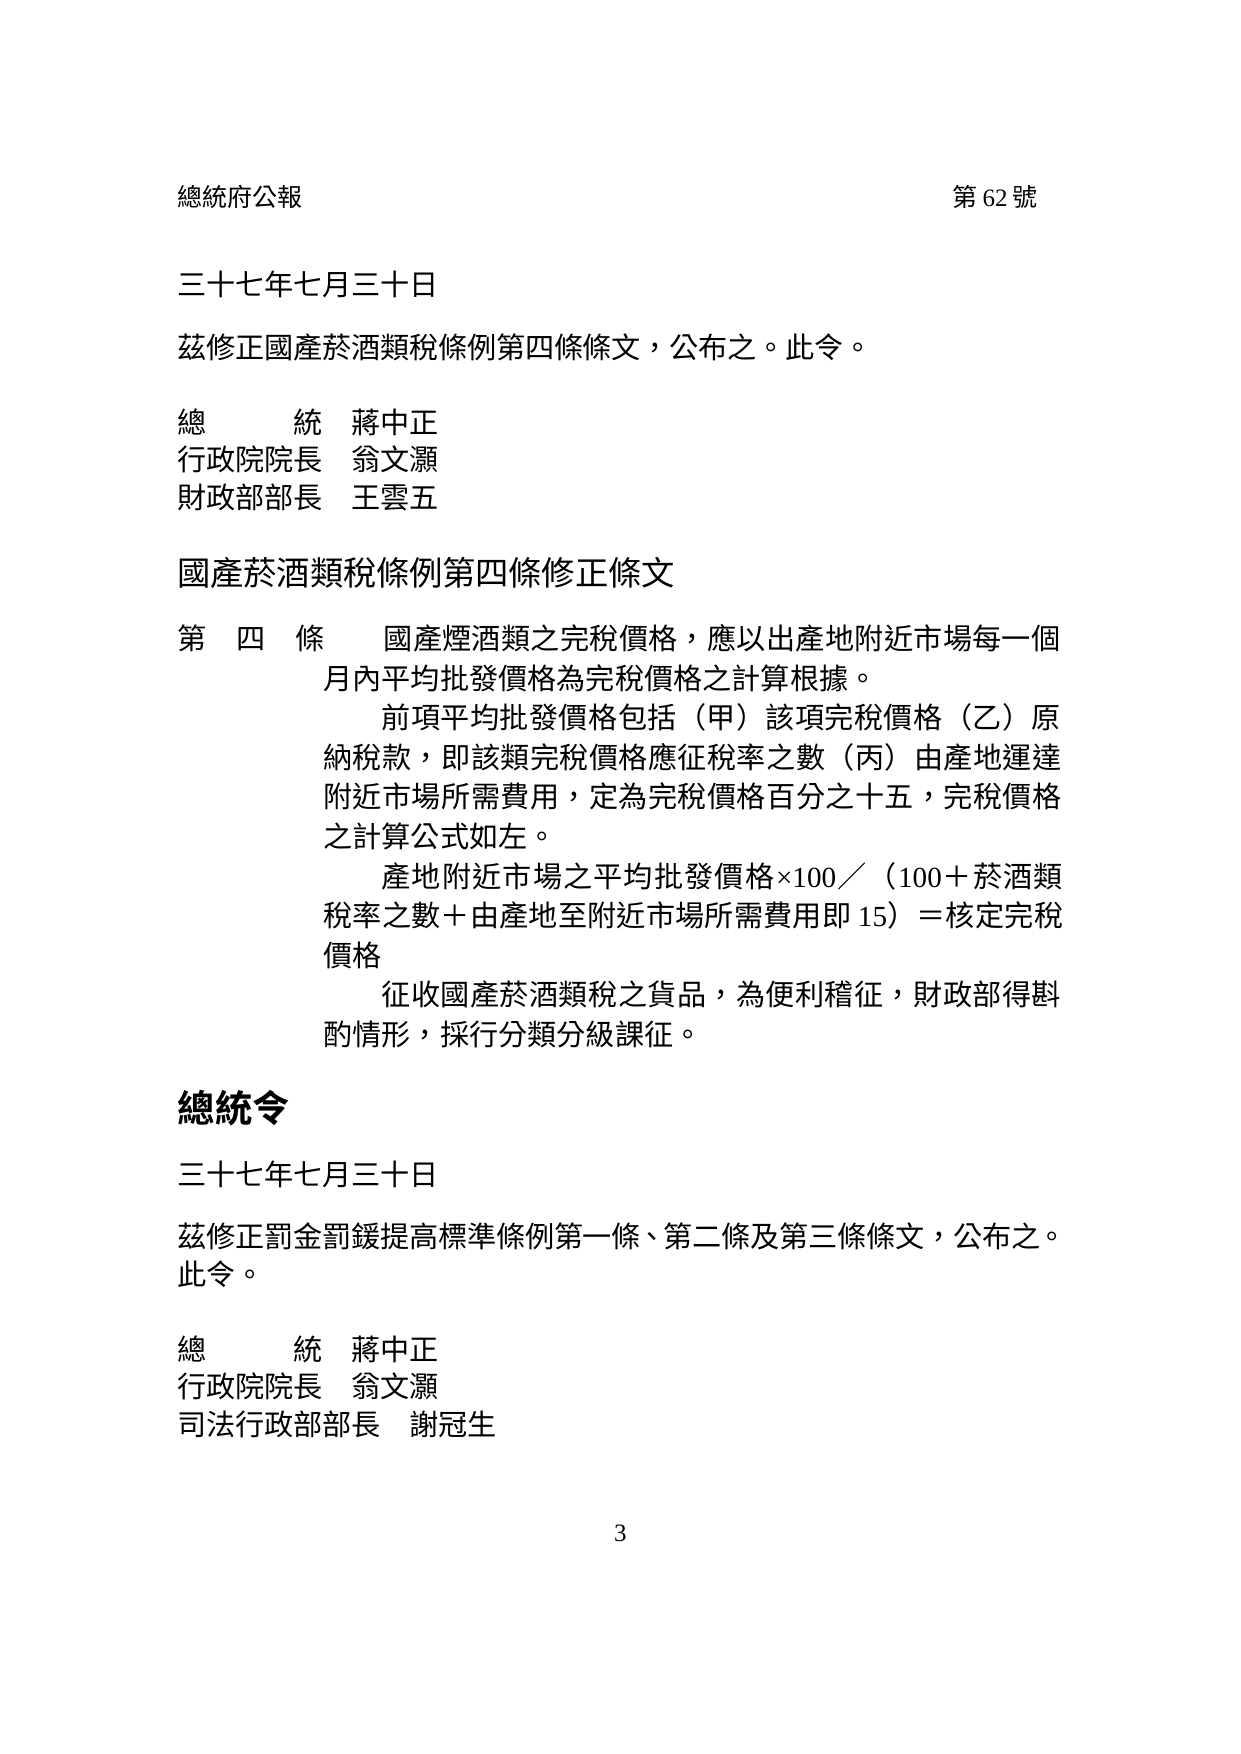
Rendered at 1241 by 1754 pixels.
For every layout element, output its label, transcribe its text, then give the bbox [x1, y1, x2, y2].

text 總統令 [177, 1091, 1063, 1130]
text 行政院院長 翁文灝 [177, 441, 1063, 478]
text 司法行政部部長 謝冠生 [177, 1405, 1063, 1443]
text 征收國產菸酒類稅之貨品，為便利稽征，財政部得斟酌情形，採行分類分級課征。 [323, 974, 1063, 1053]
text 總 統 蔣中正 [177, 403, 1063, 441]
text 國產菸酒類稅條例第四條修正條文 [177, 553, 1063, 593]
text 三十七年七月三十日 [177, 266, 1063, 303]
text 總 統 蔣中正 [177, 1330, 1063, 1368]
text 前項平均批發價格包括（甲）該項完稅價格（乙）原納稅款，即該類完稅價格應征稅率之數（丙）由產地運達附近市場所需費用，定為完稅價格百分之十五，完稅價格之計算公式如左。 [323, 697, 1063, 855]
text 產地附近市場之平均批發價格×100／（100＋菸酒類稅率之數＋由產地至附近市場所需費用即15）＝核定完稅價格 [323, 855, 1063, 974]
text 財政部部長 王雲五 [177, 478, 1063, 516]
text 行政院院長 翁文灝 [177, 1368, 1063, 1405]
text 第 四 條 國產煙酒類之完稅價格，應以出產地附近市場每一個月內平均批發價格為完稅價格之計算根據。 [177, 618, 1063, 697]
text 茲修正國產菸酒類稅條例第四條條文，公布之。此令。 [177, 328, 1063, 366]
text 三十七年七月三十日 [177, 1155, 1063, 1193]
text 茲修正罰金罰鍰提高標準條例第一條、第二條及第三條條文，公布之。此令。 [177, 1218, 1063, 1293]
